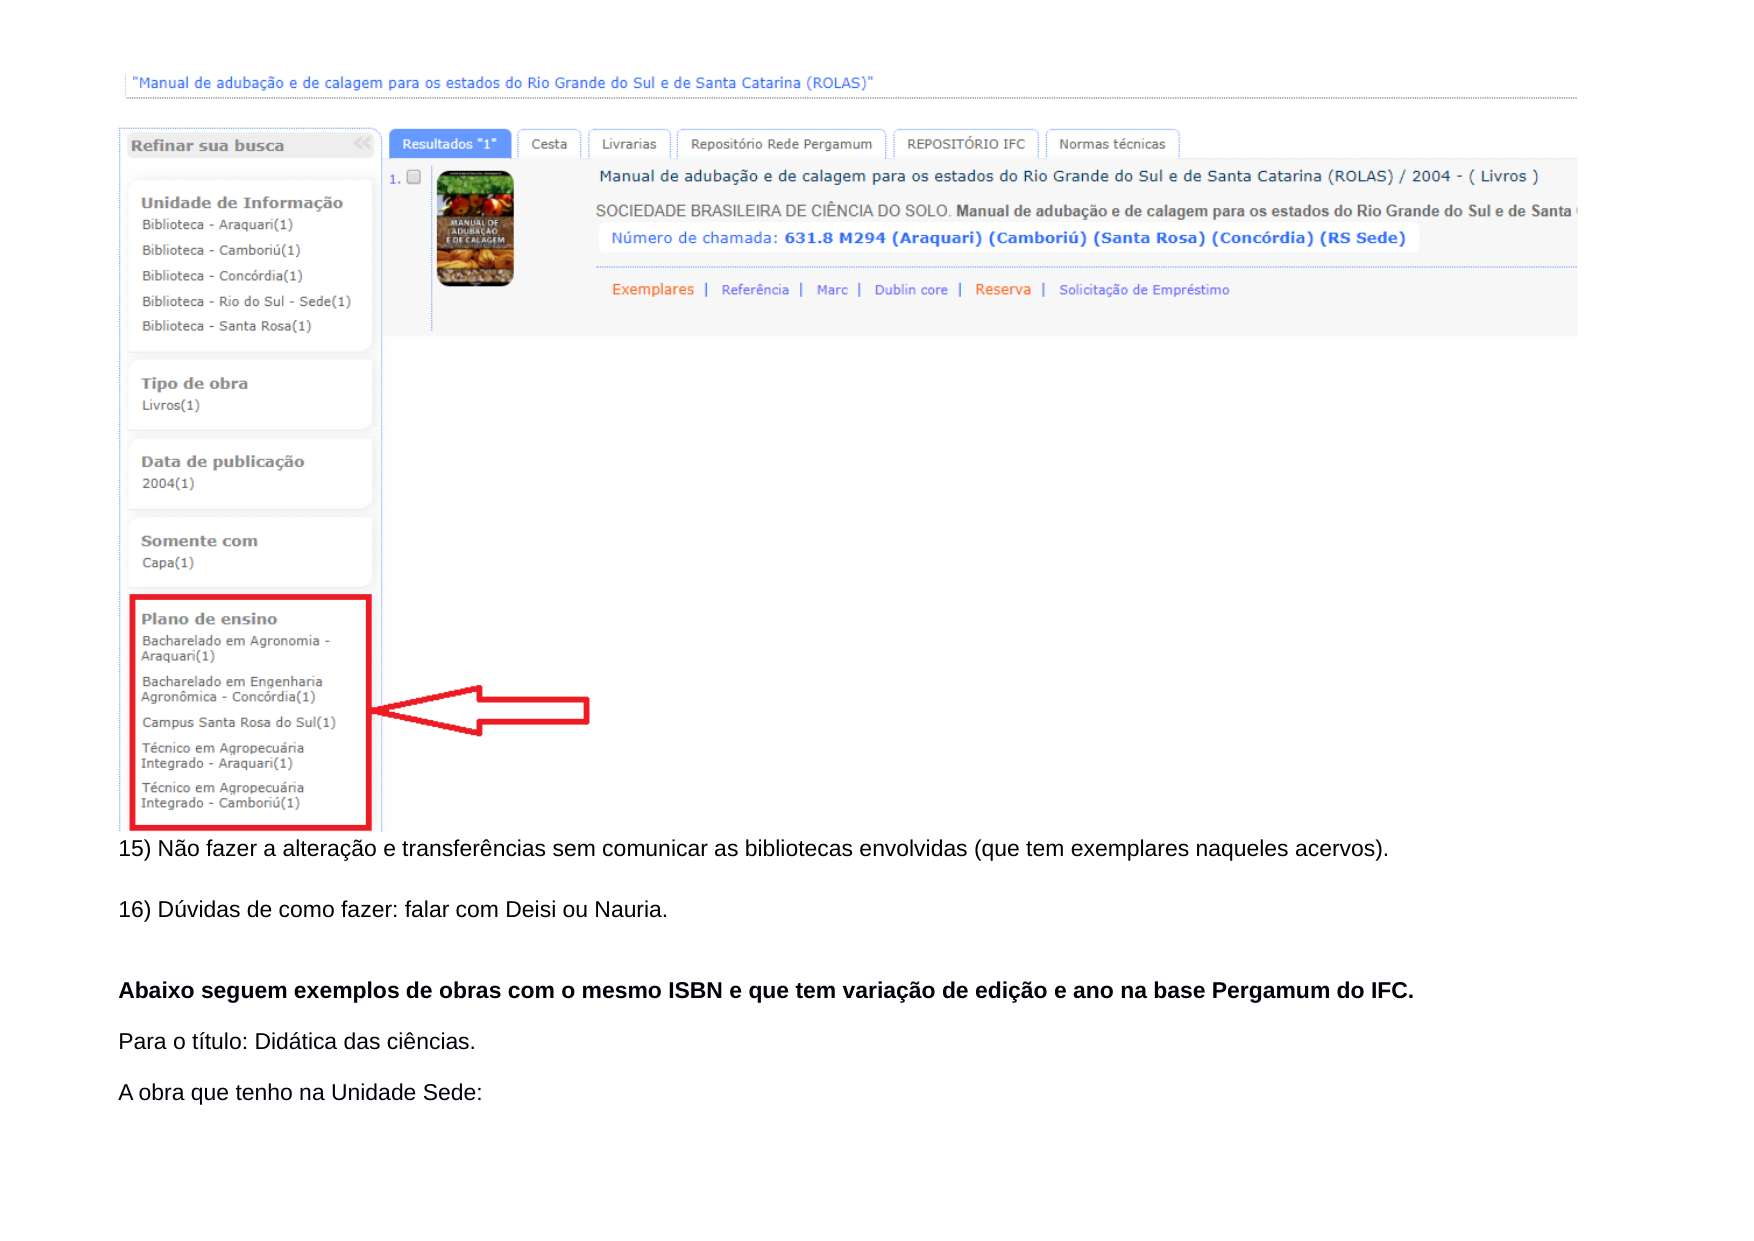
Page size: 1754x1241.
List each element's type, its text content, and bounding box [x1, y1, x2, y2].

text 16) Dúvidas de como fazer: falar com Deisi ou Nauria. [118, 896, 1636, 922]
text Abaixo seguem exemplos de obras com o mesmo ISBN e que tem variação de edição e ano na base Pergamum do IFC. [118, 977, 1636, 1003]
text A obra que tenho na Unidade Sede: [118, 1079, 1636, 1106]
text 15) Não fazer a alteração e transferências sem comunicar as bibliotecas envolvidas (que tem exemplares naqueles acervos). [118, 835, 1636, 862]
text Para o título: Didática das ciências. [118, 1028, 1636, 1054]
